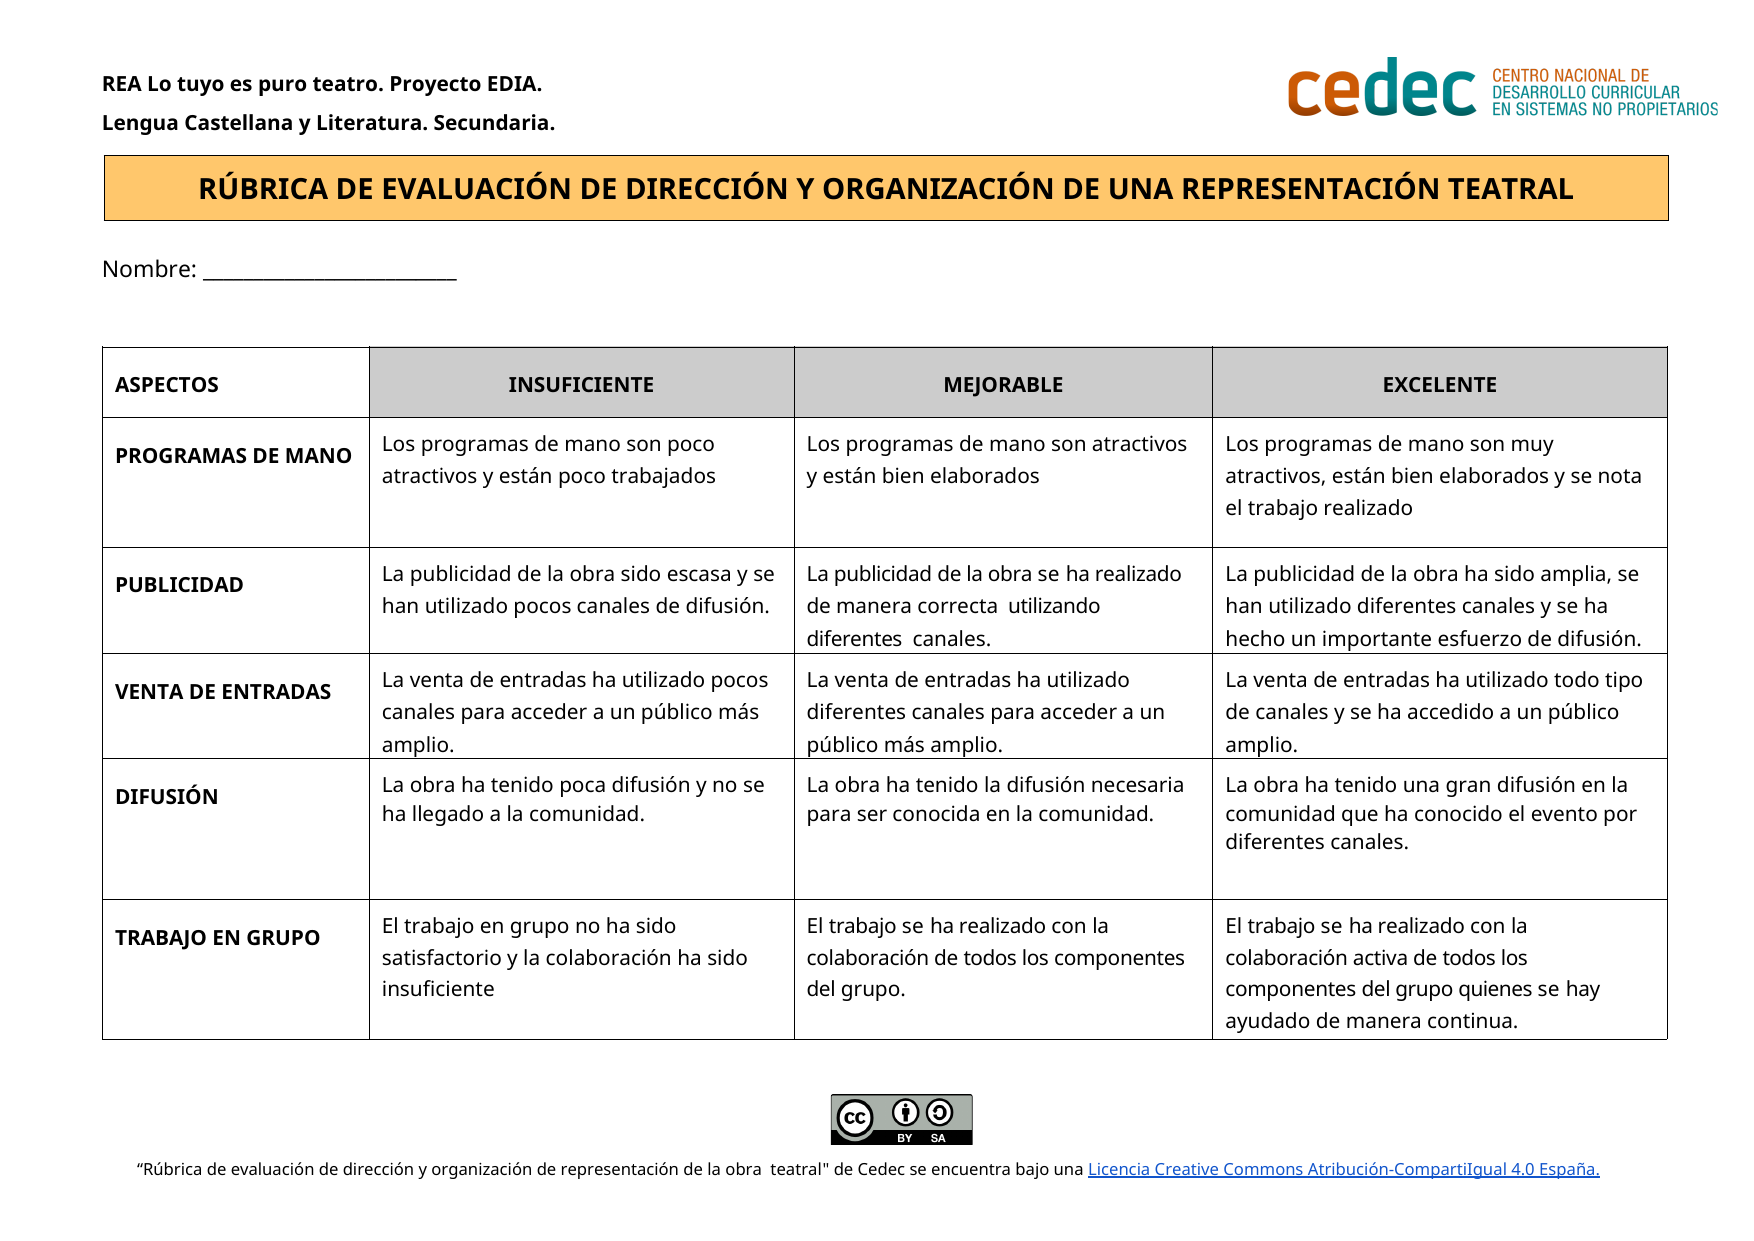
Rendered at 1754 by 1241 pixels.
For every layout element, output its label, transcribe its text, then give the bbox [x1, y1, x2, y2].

table_cell La venta de entradas ha utilizado pocos canales para acceder a un público más amplio. [370, 654, 794, 758]
table_cell La obra ha tenido poca difusión y no se ha llegado a la comunidad. [370, 759, 794, 898]
table_cell La venta de entradas ha utilizado diferentes canales para acceder a un público más amplio. [795, 654, 1212, 758]
table_cell La obra ha tenido la difusión necesaria para ser conocida en la comunidad. [795, 759, 1212, 898]
table_cell La publicidad de la obra se ha realizado de manera correcta utilizando diferentes canales. [795, 548, 1212, 652]
table_cell El trabajo se ha realizado con la colaboración de todos los componentes del grupo. [795, 900, 1212, 1039]
table_cell El trabajo en grupo no ha sido satisfactorio y la colaboración ha sido insuficiente [370, 900, 794, 1039]
table_cell PUBLICIDAD [103, 548, 369, 652]
picture [1288, 57, 1718, 116]
table_cell PROGRAMAS DE MANO [103, 418, 369, 546]
picture [830, 1094, 973, 1145]
text Nombre: _________________________ [102, 253, 1677, 284]
table_cell Los programas de mano son muy atractivos, están bien elaborados y se nota el trabajo realizado [1213, 418, 1667, 546]
table_cell La publicidad de la obra sido escasa y se han utilizado pocos canales de difusión. [370, 548, 794, 652]
table_header RÚBRICA DE EVALUACIÓN DE DIRECCIÓN Y ORGANIZACIÓN DE UNA REPRESENTACIÓN TEATRAL [105, 156, 1668, 220]
table_header ASPECTOS [103, 348, 369, 417]
table_cell DIFUSIÓN [103, 759, 369, 898]
table_cell La publicidad de la obra ha sido amplia, se han utilizado diferentes canales y se ha hecho un importante esfuerzo de difusión. [1213, 548, 1667, 652]
table_cell Los programas de mano son poco atractivos y están poco trabajados [370, 418, 794, 546]
table_cell La venta de entradas ha utilizado todo tipo de canales y se ha accedido a un público amplio. [1213, 654, 1667, 758]
table_cell TRABAJO EN GRUPO [103, 900, 369, 1039]
table_cell Los programas de mano son atractivos y están bien elaborados [795, 418, 1212, 546]
table_header INSUFICIENTE [370, 348, 794, 417]
table_header EXCELENTE [1213, 348, 1667, 417]
table_header MEJORABLE [795, 348, 1212, 417]
table_cell El trabajo se ha realizado con la colaboración activa de todos los componentes del grupo quienes se hay ayudado de manera continua. [1213, 900, 1667, 1039]
table_cell La obra ha tenido una gran difusión en la comunidad que ha conocido el evento por diferentes canales. [1213, 759, 1667, 898]
table_cell VENTA DE ENTRADAS [103, 654, 369, 758]
